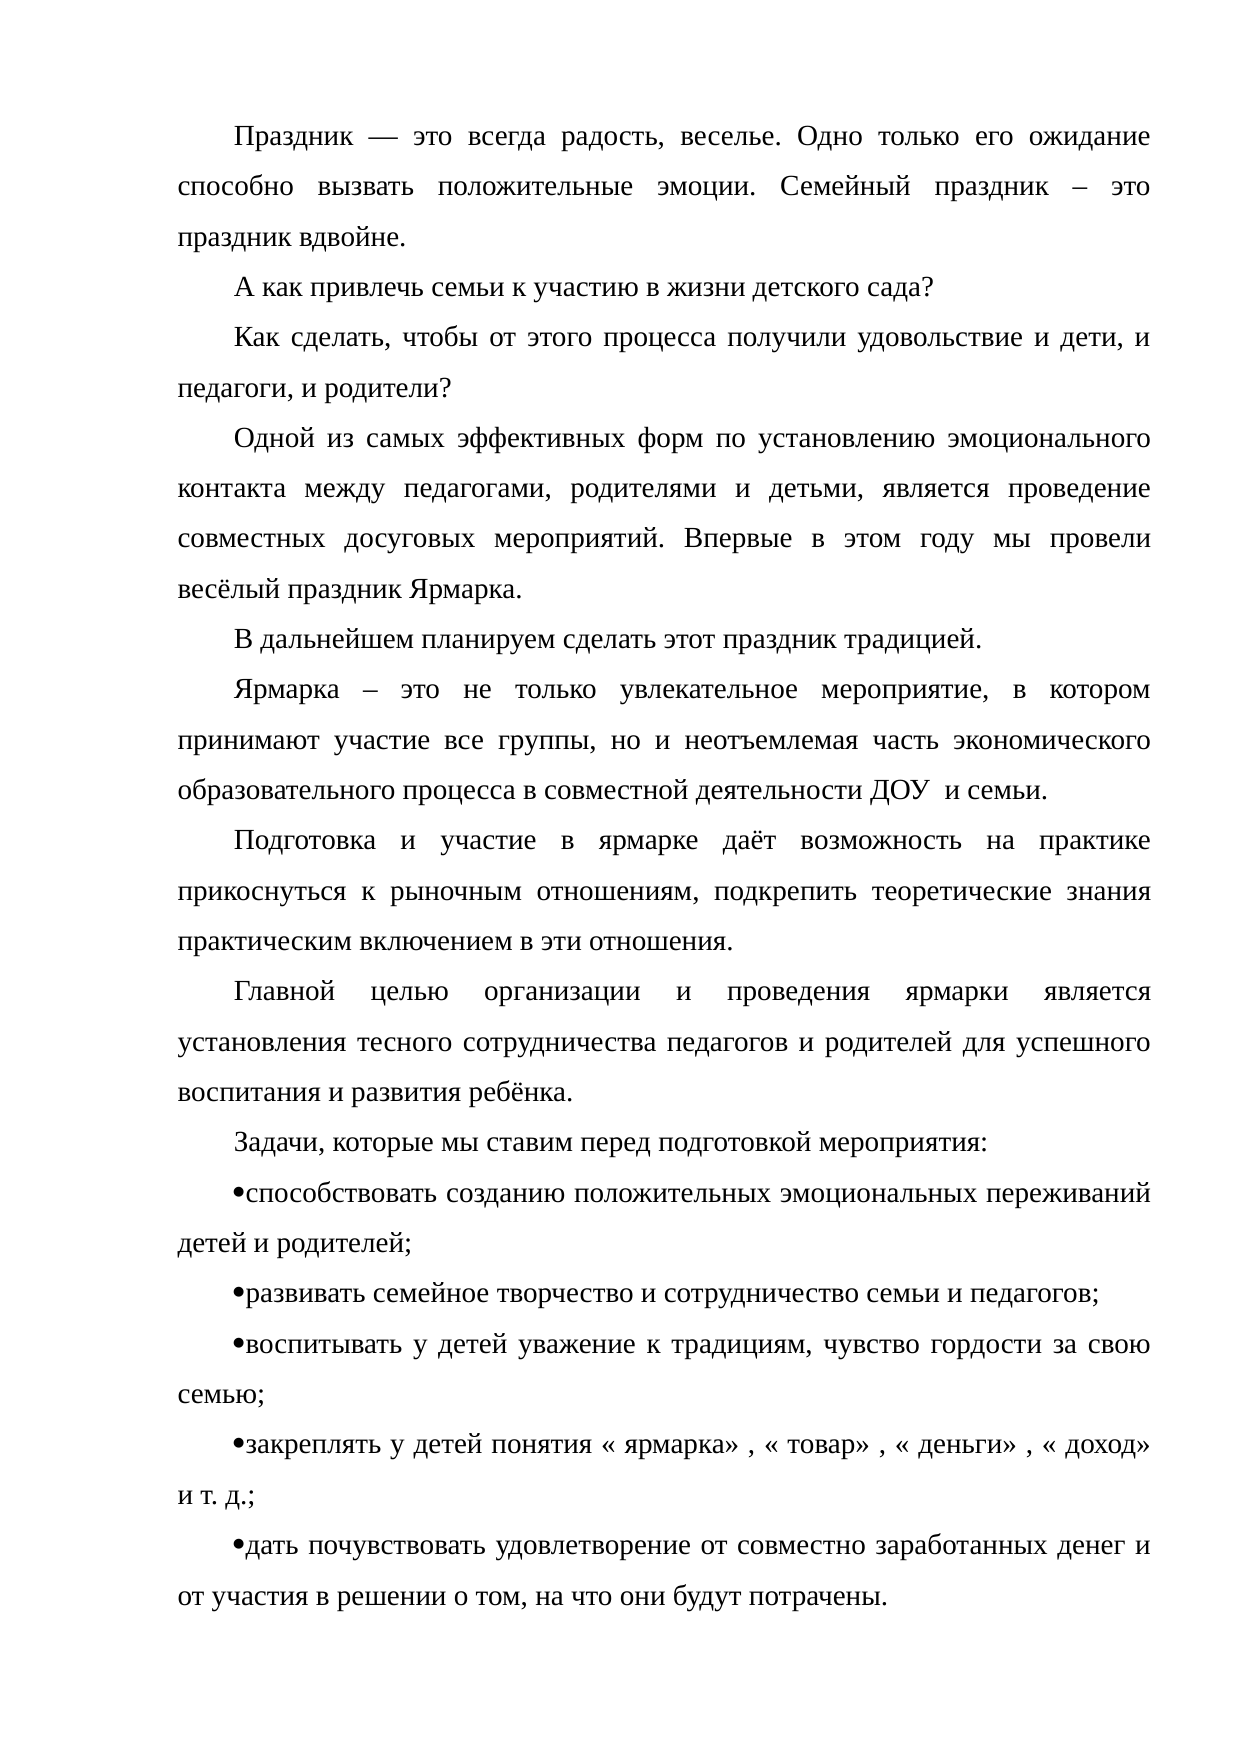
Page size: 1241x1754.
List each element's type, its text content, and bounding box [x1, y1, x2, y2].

list дать почувствовать удовлетворение от совместно заработанных денег и от участия в решении о том, на что они будут потрачены. [177, 1527, 1152, 1611]
text Задачи, которые мы ставим перед подготовкой мероприятия: [177, 1124, 1152, 1158]
text Ярмарка – это не только увлекательное мероприятие, в котором принимают участие все группы, но и неотъемлемая часть экономического образовательного процесса в совместной деятельности ДОУ и семьи. [177, 672, 1152, 806]
text Главной целью организации и проведения ярмарки является установления тесного сотрудничества педагогов и родителей для успешного воспитания и развития ребёнка. [177, 973, 1152, 1108]
list развивать семейное творчество и сотрудничество семьи и педагогов; [177, 1275, 1152, 1309]
text Одной из самых эффективных форм по установлению эмоционального контакта между педагогами, родителями и детьми, является проведение совместных досуговых мероприятий. Впервые в этом году мы провели весёлый праздник Ярмарка. [177, 420, 1152, 604]
list воспитывать у детей уважение к традициям, чувство гордости за свою семью; [177, 1326, 1152, 1410]
list закреплять у детей понятия « ярмарка» , « товар» , « деньги» , « доход» и т. д.; [177, 1427, 1152, 1511]
text А как привлечь семьи к участию в жизни детского сада? [177, 269, 1152, 303]
list способствовать созданию положительных эмоциональных переживаний детей и родителей; [177, 1175, 1152, 1259]
text Праздник — это всегда радость, веселье. Одно только его ожидание способно вызвать положительные эмоции. Семейный праздник – это праздник вдвойне. [177, 118, 1152, 252]
text В дальнейшем планируем сделать этот праздник традицией. [177, 621, 1152, 655]
text Подготовка и участие в ярмарке даёт возможность на практике прикоснуться к рыночным отношениям, подкрепить теоретические знания практическим включением в эти отношения. [177, 822, 1152, 957]
text Как сделать, чтобы от этого процесса получили удовольствие и дети, и педагоги, и родители? [177, 319, 1152, 403]
